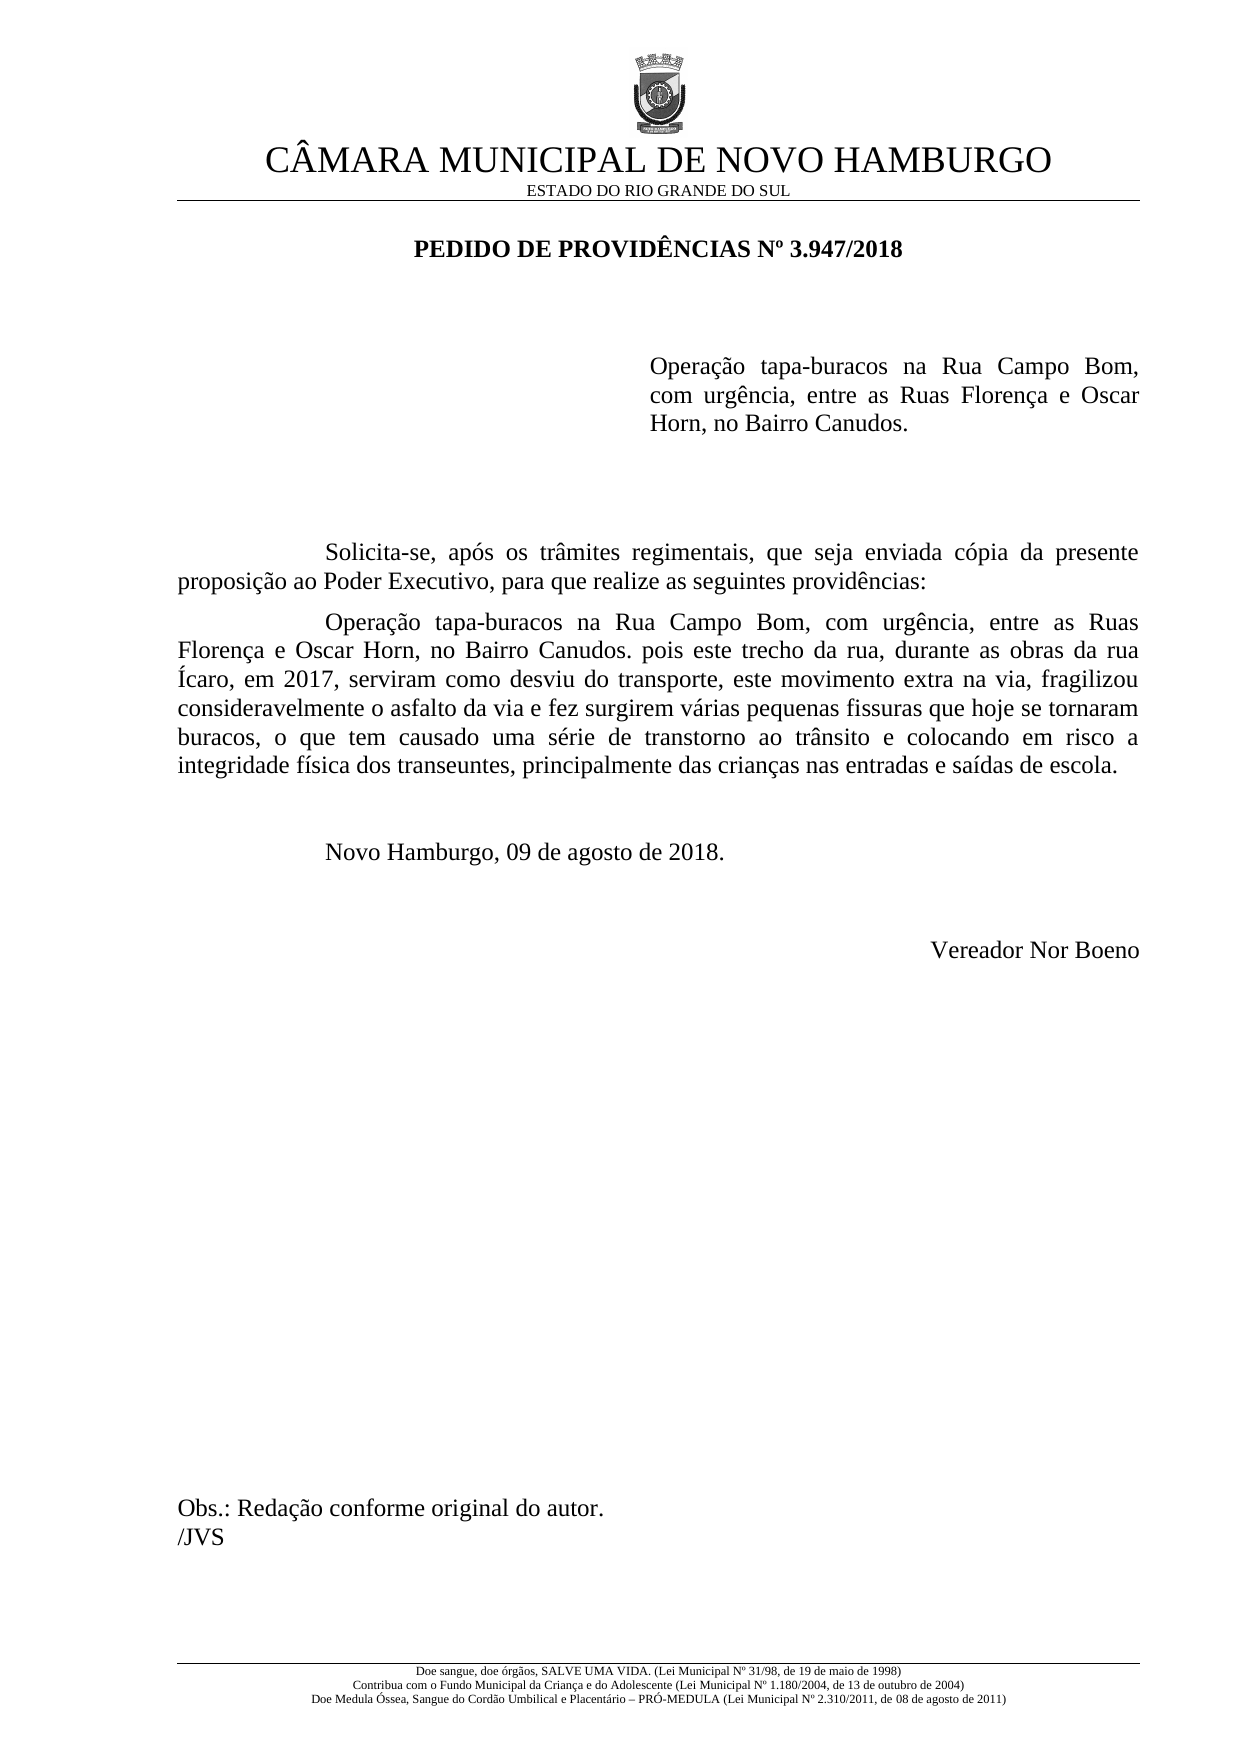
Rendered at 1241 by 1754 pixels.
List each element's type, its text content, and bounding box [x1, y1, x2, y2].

text PEDIDO DE PROVIDÊNCIAS Nº 3.947/2018 [177, 234, 1140, 262]
text Solicita-se, após os trâmites regimentais, que seja enviada cópia da presente proposição ao Poder Executivo, para que realize as seguintes providências: [177, 537, 1140, 595]
text Novo Hamburgo, 09 de agosto de 2018. [177, 837, 1140, 866]
text Operação tapa-buracos na Rua Campo Bom, com urgência, entre as Ruas Florença e Oscar Horn, no Bairro Canudos. [649, 351, 1140, 437]
text /JVS [177, 1522, 1140, 1550]
text Obs.: Redação conforme original do autor. [177, 1493, 1140, 1522]
text Operação tapa-buracos na Rua Campo Bom, com urgência, entre as Ruas Florença e Oscar Horn, no Bairro Canudos. pois este trecho da rua, durante as obras da rua Ícaro, em 2017, serviram como desviu do transporte, este movimento extra na via, fragilizou consideravelmente o asfalto da via e fez surgirem várias pequenas fissuras que hoje se tornaram buracos, o que tem causado uma série de transtorno ao trânsito e colocando em risco a integridade física dos transeuntes, principalmente das crianças nas entradas e saídas de escola. [177, 607, 1140, 779]
text Vereador Nor Boeno [177, 935, 1140, 963]
